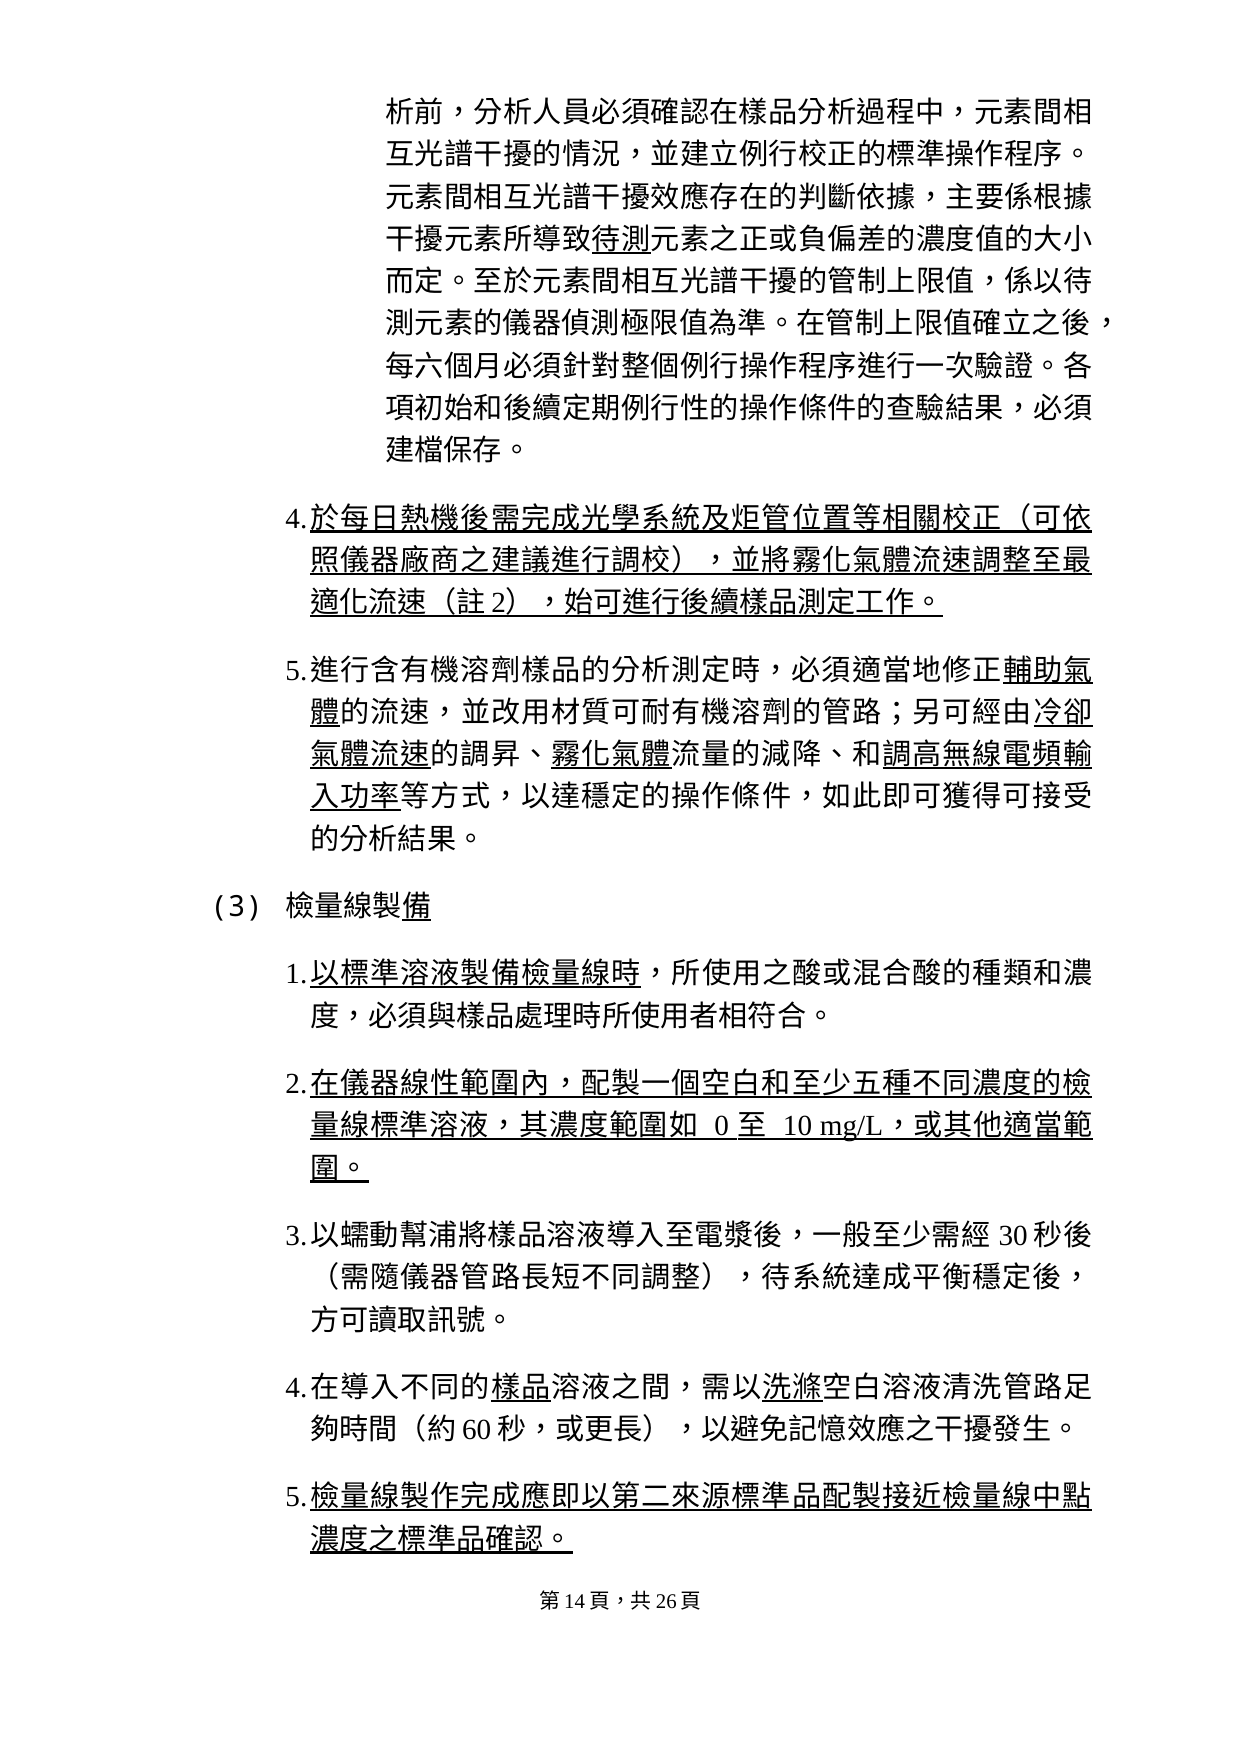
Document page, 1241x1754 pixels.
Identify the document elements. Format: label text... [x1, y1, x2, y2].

list 進行含有機溶劑樣品的分析測定時，必須適當地修正輔助氣體的流速，並改用材質可耐有機溶劑的管路；另可經由冷卻氣體流速的調昇、霧化氣體流量的減降、和調高無線電頻輸入功率等方式，以達穩定的操作條件，如此即可獲得可接受的分析結果。 [285, 646, 1092, 858]
list 檢量線製備 [210, 883, 1092, 925]
list 檢量線製作完成應即以第二來源標準品配製接近檢量線中點濃度之標準品確認。 [285, 1473, 1092, 1557]
list 以標準溶液製備檢量線時，所使用之酸或混合酸的種類和濃度，必須與樣品處理時所使用者相符合。 [285, 950, 1092, 1034]
list 以蠕動幫浦將樣品溶液導入至電漿後，一般至少需經30秒後（需隨儀器管路長短不同調整），待系統達成平衡穩定後，方可讀取訊號。 [285, 1211, 1092, 1338]
list 在導入不同的樣品溶液之間，需以洗滌空白溶液清洗管路足夠時間（約60秒，或更長），以避免記憶效應之干擾發生。 [285, 1363, 1092, 1448]
list 在儀器線性範圍內，配製一個空白和至少五種不同濃度的檢量線標準溶液，其濃度範圍如 0 至 10 mg/L，或其他適當範圍。 [285, 1059, 1092, 1186]
list 於每日熱機後需完成光學系統及炬管位置等相關校正（可依照儀器廠商之建議進行調校），並將霧化氣體流速調整至最適化流速（註2），始可進行後續樣品測定工作。 [285, 494, 1092, 621]
list 當完成儀器初始操作條件的探討後，在未進行樣品的分析前，分析人員必須確認在樣品分析過程中，元素間相互光譜干擾的情況，並建立例行校正的標準操作程序。元素間相互光譜干擾效應存在的判斷依據，主要係根據干擾元素所導致待測元素之正或負偏差的濃度值的大小而定。至於元素間相互光譜干擾的管制上限值，係以待測元素的儀器偵測極限值為準。在管制上限值確立之後，每六個月必須針對整個例行操作程序進行一次驗證。各項初始和後續定期例行性的操作條件的查驗結果，必須建檔保存。 [310, 89, 1092, 469]
